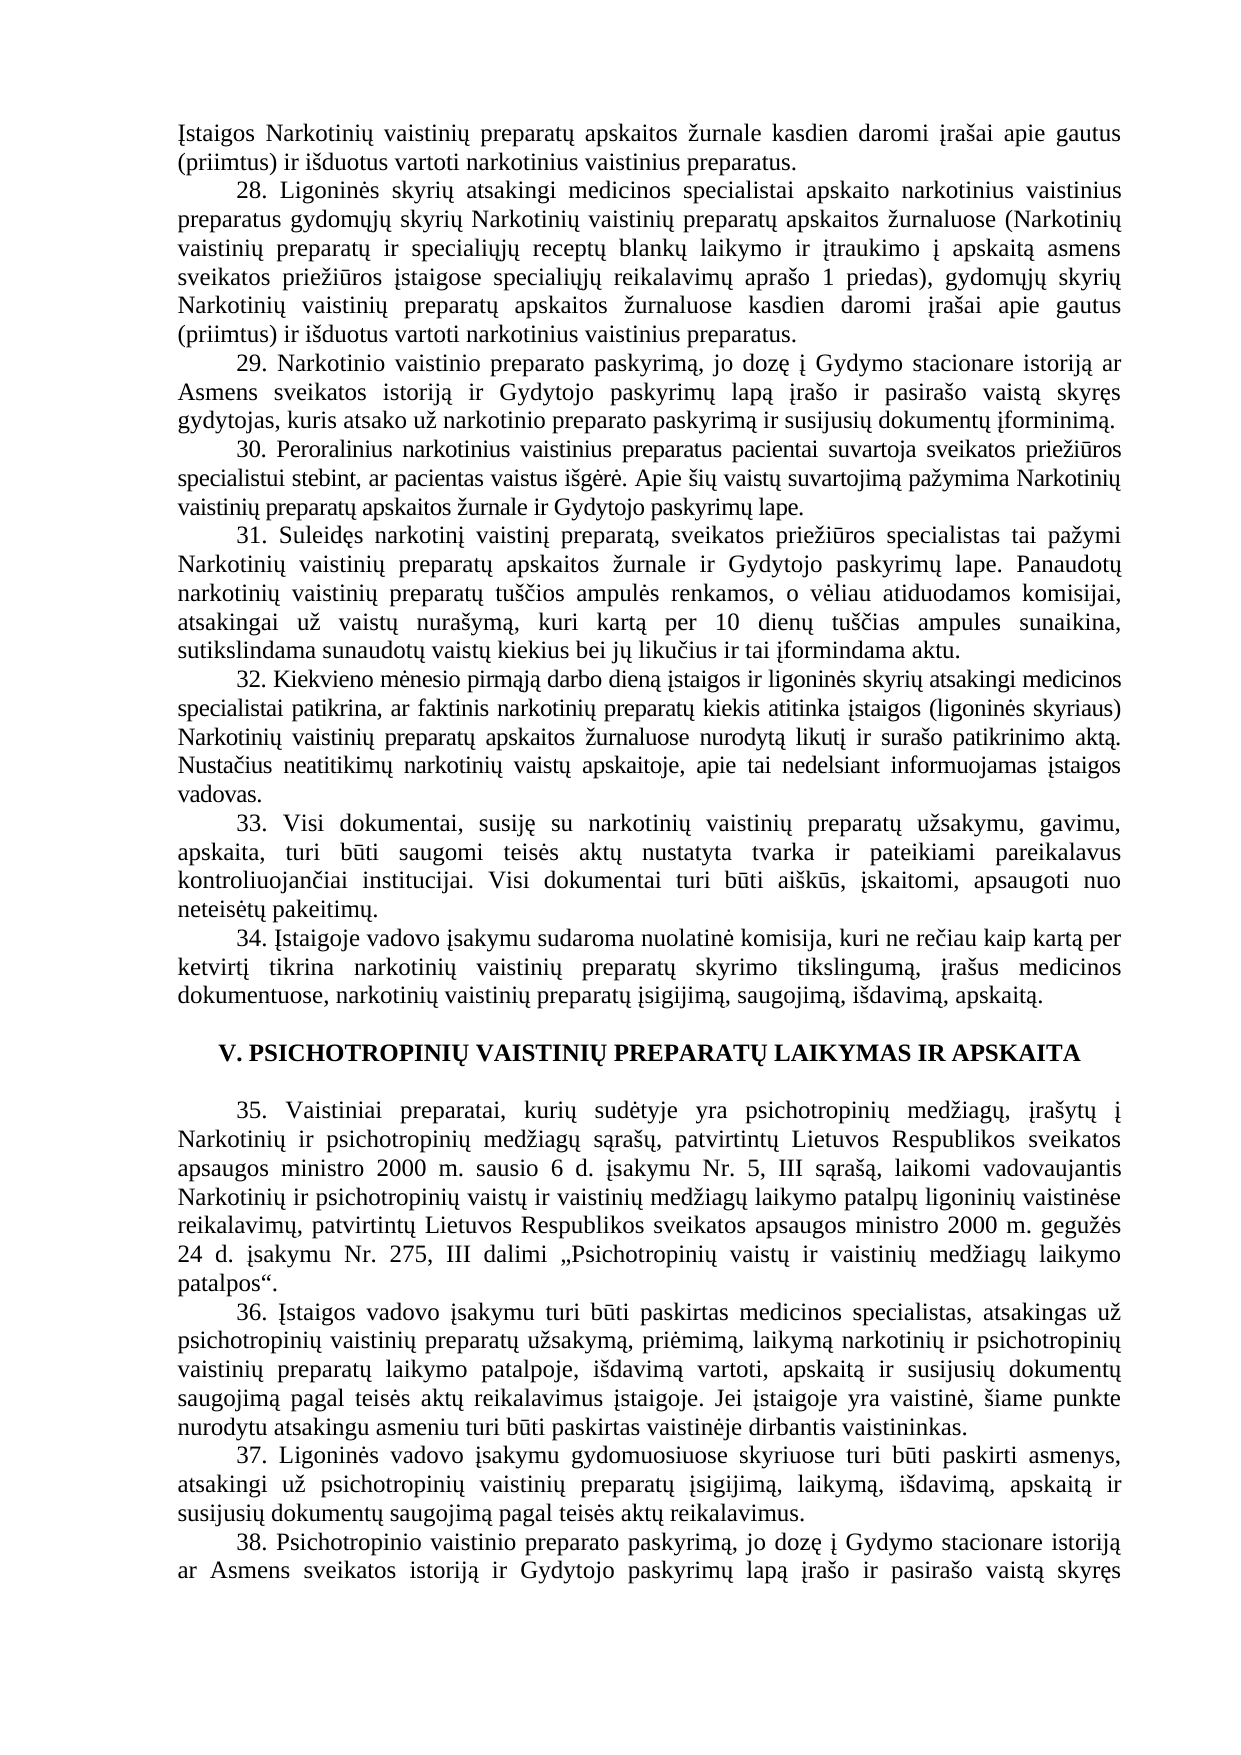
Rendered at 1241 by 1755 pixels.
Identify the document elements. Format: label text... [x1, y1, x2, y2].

text 28. Ligoninės skyrių atsakingi medicinos specialistai apskaito narkotinius vaistinius preparatus gydomųjų skyrių Narkotinių vaistinių preparatų apskaitos žurnaluose (Narkotinių vaistinių preparatų ir specialiųjų receptų blankų laikymo ir įtraukimo į apskaitą asmens sveikatos priežiūros įstaigose specialiųjų reikalavimų aprašo 1 priedas), gydomųjų skyrių Narkotinių vaistinių preparatų apskaitos žurnaluose kasdien daromi įrašai apie gautus (priimtus) ir išduotus vartoti narkotinius vaistinius preparatus. [177, 176, 1122, 348]
text 33. Visi dokumentai, susiję su narkotinių vaistinių preparatų užsakymu, gavimu, apskaita, turi būti saugomi teisės aktų nustatyta tvarka ir pateikiami pareikalavus kontroliuojančiai institucijai. Visi dokumentai turi būti aiškūs, įskaitomi, apsaugoti nuo neteisėtų pakeitimų. [177, 808, 1122, 923]
text 36. Įstaigos vadovo įsakymu turi būti paskirtas medicinos specialistas, atsakingas už psichotropinių vaistinių preparatų užsakymą, priėmimą, laikymą narkotinių ir psichotropinių vaistinių preparatų laikymo patalpoje, išdavimą vartoti, apskaitą ir susijusių dokumentų saugojimą pagal teisės aktų reikalavimus įstaigoje. Jei įstaigoje yra vaistinė, šiame punkte nurodytu atsakingu asmeniu turi būti paskirtas vaistinėje dirbantis vaistininkas. [177, 1297, 1122, 1441]
text 30. Peroralinius narkotinius vaistinius preparatus pacientai suvartoja sveikatos priežiūros specialistui stebint, ar pacientas vaistus išgėrė. Apie šių vaistų suvartojimą pažymima Narkotinių vaistinių preparatų apskaitos žurnale ir Gydytojo paskyrimų lape. [177, 434, 1122, 521]
text 35. Vaistiniai preparatai, kurių sudėtyje yra psichotropinių medžiagų, įrašytų į Narkotinių ir psichotropinių medžiagų sąrašų, patvirtintų Lietuvos Respublikos sveikatos apsaugos ministro 2000 m. sausio 6 d. įsakymu Nr. 5, III sąrašą, laikomi vadovaujantis Narkotinių ir psichotropinių vaistų ir vaistinių medžiagų laikymo patalpų ligoninių vaistinėse reikalavimų, patvirtintų Lietuvos Respublikos sveikatos apsaugos ministro 2000 m. gegužės 24 d. įsakymu Nr. 275, III dalimi „Psichotropinių vaistų ir vaistinių medžiagų laikymo patalpos“. [177, 1096, 1122, 1297]
text 37. Ligoninės vadovo įsakymu gydomuosiuose skyriuose turi būti paskirti asmenys, atsakingi už psichotropinių vaistinių preparatų įsigijimą, laikymą, išdavimą, apskaitą ir susijusių dokumentų saugojimą pagal teisės aktų reikalavimus. [177, 1441, 1122, 1527]
text 38. Psichotropinio vaistinio preparato paskyrimą, jo dozę į Gydymo stacionare istoriją ar Asmens sveikatos istoriją ir Gydytojo paskyrimų lapą įrašo ir pasirašo vaistą skyręs [177, 1527, 1122, 1584]
text 29. Narkotinio vaistinio preparato paskyrimą, jo dozę į Gydymo stacionare istoriją ar Asmens sveikatos istoriją ir Gydytojo paskyrimų lapą įrašo ir pasirašo vaistą skyręs gydytojas, kuris atsako už narkotinio preparato paskyrimą ir susijusių dokumentų įforminimą. [177, 348, 1122, 434]
text 34. Įstaigoje vadovo įsakymu sudaroma nuolatinė komisija, kuri ne rečiau kaip kartą per ketvirtį tikrina narkotinių vaistinių preparatų skyrimo tikslingumą, įrašus medicinos dokumentuose, narkotinių vaistinių preparatų įsigijimą, saugojimą, išdavimą, apskaitą. [177, 923, 1122, 1009]
text Įstaigos Narkotinių vaistinių preparatų apskaitos žurnale kasdien daromi įrašai apie gautus (priimtus) ir išduotus vartoti narkotinius vaistinius preparatus. [177, 118, 1122, 176]
text 31. Suleidęs narkotinį vaistinį preparatą, sveikatos priežiūros specialistas tai pažymi Narkotinių vaistinių preparatų apskaitos žurnale ir Gydytojo paskyrimų lape. Panaudotų narkotinių vaistinių preparatų tuščios ampulės renkamos, o vėliau atiduodamos komisijai, atsakingai už vaistų nurašymą, kuri kartą per 10 dienų tuščias ampules sunaikina, sutikslindama sunaudotų vaistų kiekius bei jų likučius ir tai įformindama aktu. [177, 521, 1122, 664]
text V. PSICHOTROPINIŲ VAISTINIŲ PREPARATŲ LAIKYMAS IR APSKAITA [177, 1038, 1122, 1067]
text 32. Kiekvieno mėnesio pirmąją darbo dieną įstaigos ir ligoninės skyrių atsakingi medicinos specialistai patikrina, ar faktinis narkotinių preparatų kiekis atitinka įstaigos (ligoninės skyriaus) Narkotinių vaistinių preparatų apskaitos žurnaluose nurodytą likutį ir surašo patikrinimo aktą. Nustačius neatitikimų narkotinių vaistų apskaitoje, apie tai nedelsiant informuojamas įstaigos vadovas. [177, 664, 1122, 808]
